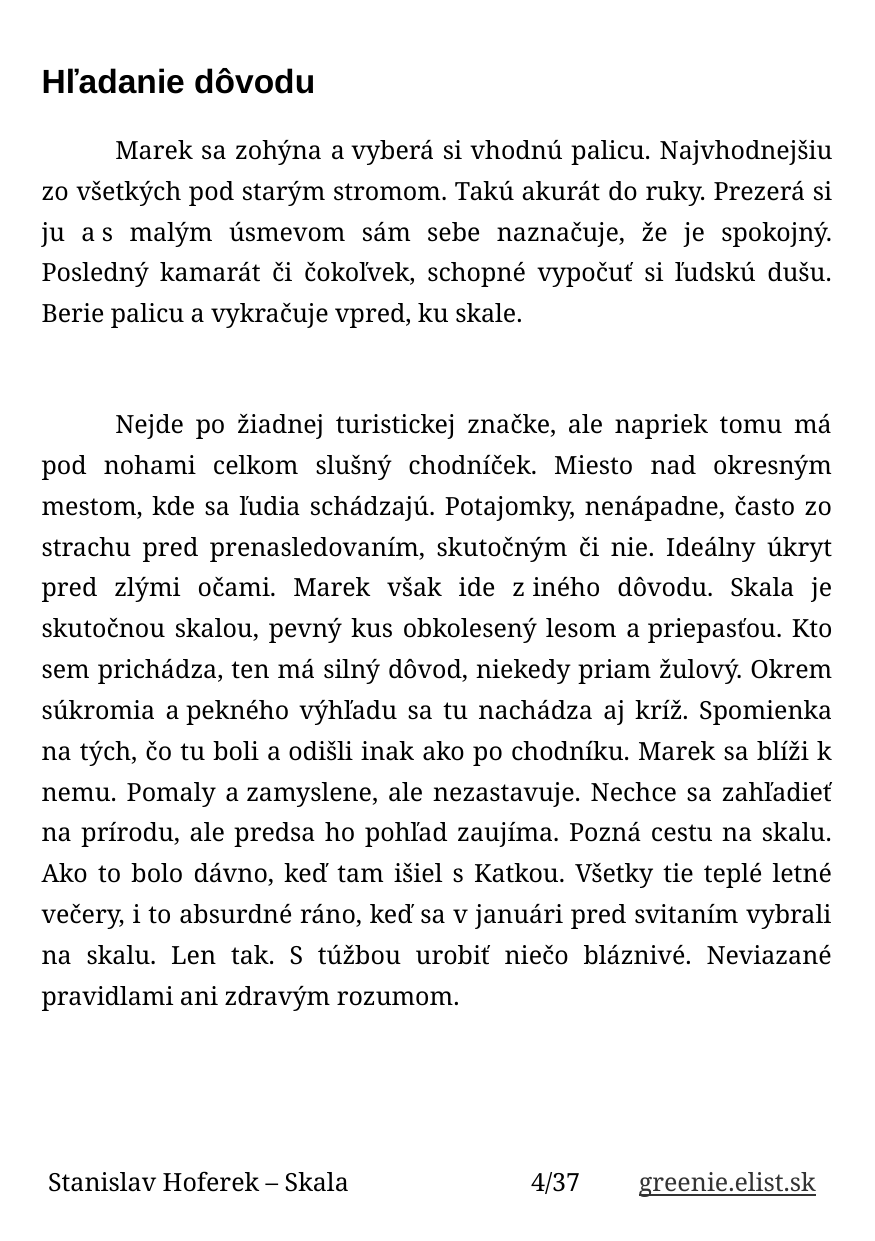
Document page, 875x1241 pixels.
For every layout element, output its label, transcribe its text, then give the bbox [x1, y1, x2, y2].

text Nejde po žiadnej turistickej značke, ale napriek tomu má pod nohami celkom slušný chodníček. Miesto nad okresným mestom, kde sa ľudia schádzajú. Potajomky, nenápadne, často zo strachu pred prenasledovaním, skutočným či nie. Ideálny úkryt pred zlými očami. Marek však ide z iného dôvodu. Skala je skutočnou skalou, pevný kus obkolesený lesom a priepasťou. Kto sem prichádza, ten má silný dôvod, niekedy priam žulový. Okrem súkromia a pekného výhľadu sa tu nachádza aj kríž. Spomienka na tých, čo tu boli a odišli inak ako po chodníku. Marek sa blíži k nemu. Pomaly a zamyslene, ale nezastavuje. Nechce sa zahľadieť na prírodu, ale predsa ho pohľad zaujíma. Pozná cestu na skalu. Ako to bolo dávno, keď tam išiel s Katkou. Všetky tie teplé letné večery, i to absurdné ráno, keď sa v januári pred svitaním vybrali na skalu. Len tak. S túžbou urobiť niečo bláznivé. Neviazané pravidlami ani zdravým rozumom. [41, 407, 833, 1012]
subtitle Hľadanie dôvodu [41, 62, 833, 101]
text Marek sa zohýna a vyberá si vhodnú palicu. Najvhodnejšiu zo všetkých pod starým stromom. Takú akurát do ruky. Prezerá si ju a s malým úsmevom sám sebe naznačuje, že je spokojný. Posledný kamarát či čokoľvek, schopné vypočuť si ľudskú dušu. Berie palicu a vykračuje vpred, ku skale. [41, 133, 833, 330]
